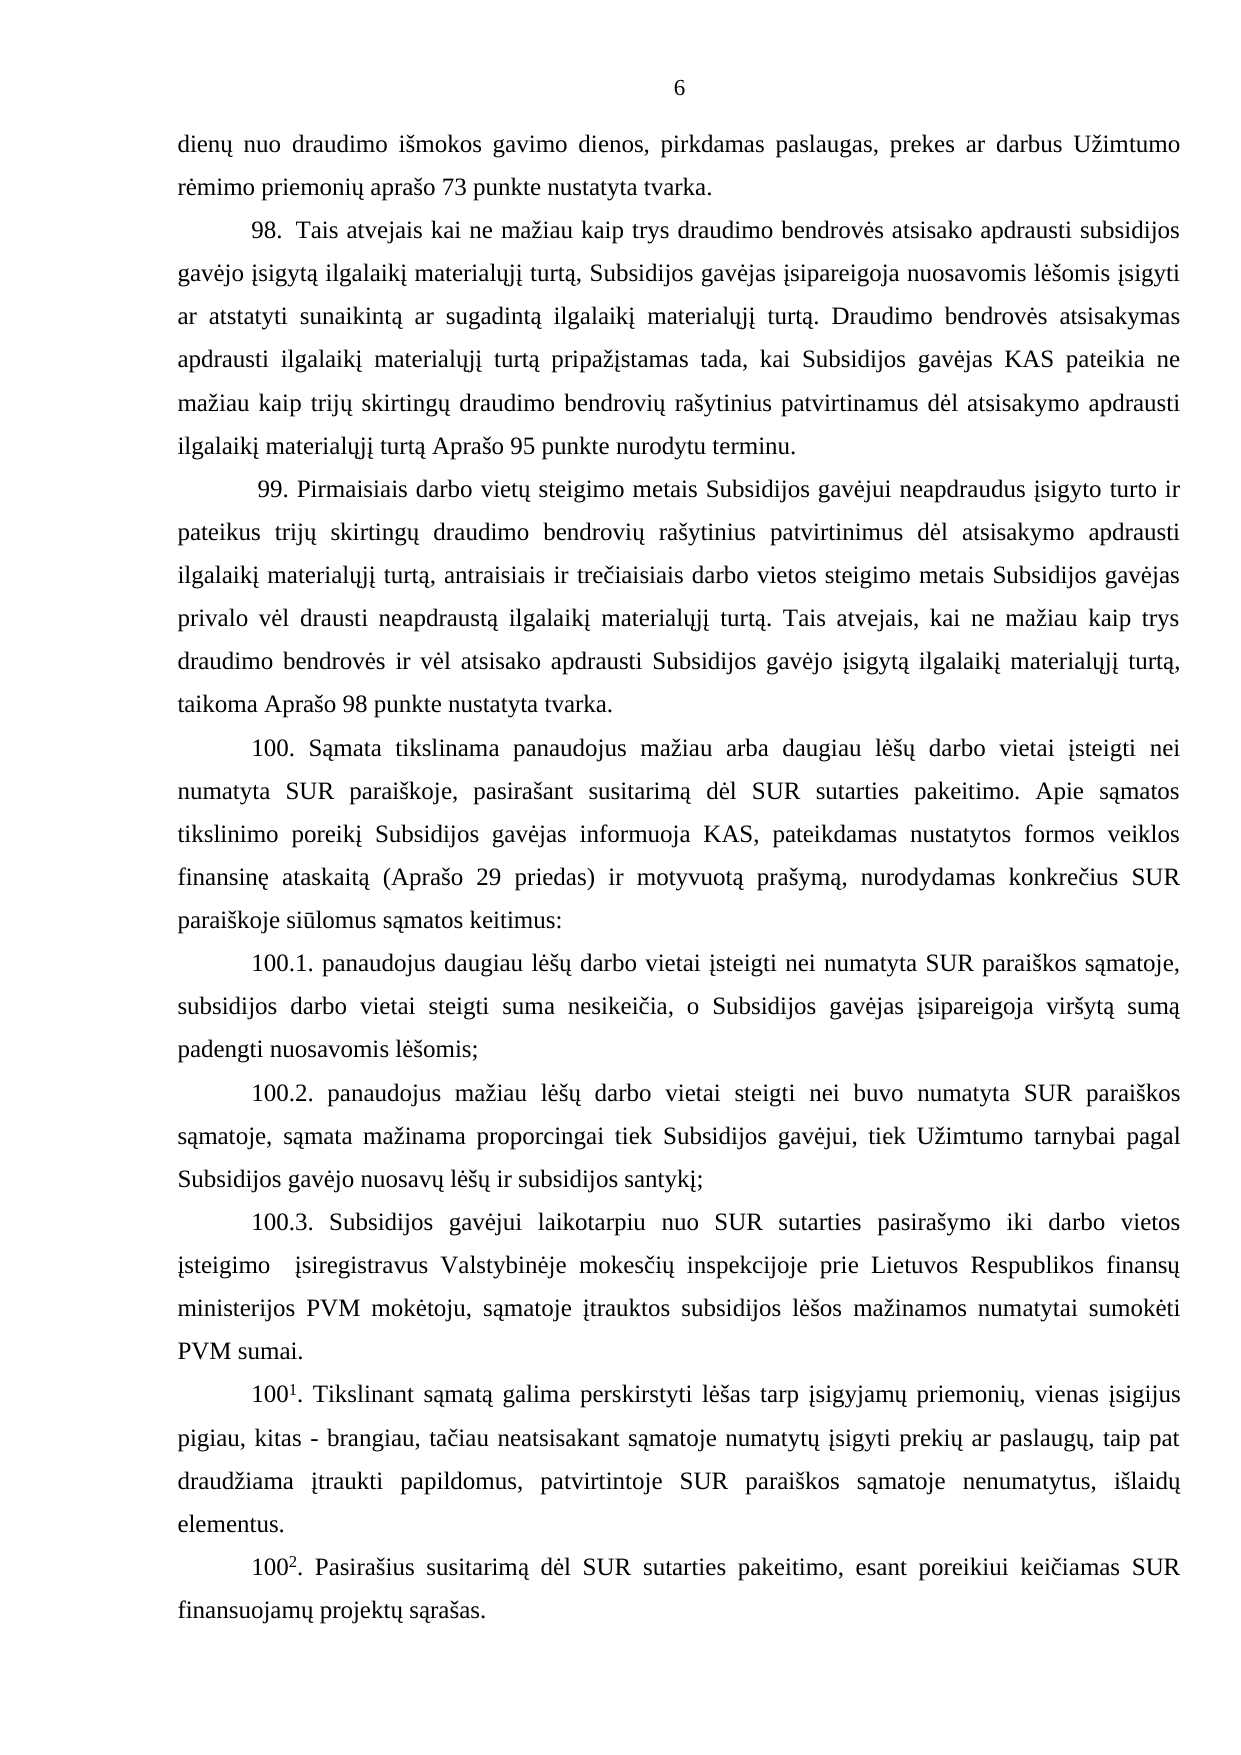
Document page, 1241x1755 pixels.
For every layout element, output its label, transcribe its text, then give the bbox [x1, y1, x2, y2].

text 100.2. panaudojus mažiau lėšų darbo vietai steigti nei buvo numatyta SUR paraiškos sąmatoje, sąmata mažinama proporcingai tiek Subsidijos gavėjui, tiek Užimtumo tarnybai pagal Subsidijos gavėjo nuosavų lėšų ir subsidijos santykį; [177, 1078, 1181, 1193]
text 100. Sąmata tikslinama panaudojus mažiau arba daugiau lėšų darbo vietai įsteigti nei numatyta SUR paraiškoje, pasirašant susitarimą dėl SUR sutarties pakeitimo. Apie sąmatos tikslinimo poreikį Subsidijos gavėjas informuoja KAS, pateikdamas nustatytos formos veiklos finansinę ataskaitą (Aprašo 29 priedas) ir motyvuotą prašymą, nurodydamas konkrečius SUR paraiškoje siūlomus sąmatos keitimus: [177, 733, 1181, 934]
text 100.3. Subsidijos gavėjui laikotarpiu nuo SUR sutarties pasirašymo iki darbo vietos įsteigimo įsiregistravus Valstybinėje mokesčių inspekcijoje prie Lietuvos Respublikos finansų ministerijos PVM mokėtoju, sąmatoje įtrauktos subsidijos lėšos mažinamos numatytai sumokėti PVM sumai. [177, 1207, 1181, 1365]
text 100.1. panaudojus daugiau lėšų darbo vietai įsteigti nei numatyta SUR paraiškos sąmatoje, subsidijos darbo vietai steigti suma nesikeičia, o Subsidijos gavėjas įsipareigoja viršytą sumą padengti nuosavomis lėšomis; [177, 948, 1181, 1063]
text dienų nuo draudimo išmokos gavimo dienos, pirkdamas paslaugas, prekes ar darbus Užimtumo rėmimo priemonių aprašo 73 punkte nustatyta tvarka. [177, 129, 1181, 201]
text 1001. Tikslinant sąmatą galima perskirstyti lėšas tarp įsigyjamų priemonių, vienas įsigijus pigiau, kitas - brangiau, tačiau neatsisakant sąmatoje numatytų įsigyti prekių ar paslaugų, taip pat draudžiama įtraukti papildomus, patvirtintoje SUR paraiškos sąmatoje nenumatytus, išlaidų elementus. [177, 1379, 1181, 1538]
text 99. Pirmaisiais darbo vietų steigimo metais Subsidijos gavėjui neapdraudus įsigyto turto ir pateikus trijų skirtingų draudimo bendrovių rašytinius patvirtinimus dėl atsisakymo apdrausti ilgalaikį materialųjį turtą, antraisiais ir trečiaisiais darbo vietos steigimo metais Subsidijos gavėjas privalo vėl drausti neapdraustą ilgalaikį materialųjį turtą. Tais atvejais, kai ne mažiau kaip trys draudimo bendrovės ir vėl atsisako apdrausti Subsidijos gavėjo įsigytą ilgalaikį materialųjį turtą, taikoma Aprašo 98 punkte nustatyta tvarka. [177, 474, 1181, 718]
text 1002. Pasirašius susitarimą dėl SUR sutarties pakeitimo, esant poreikiui keičiamas SUR finansuojamų projektų sąrašas. [177, 1552, 1181, 1624]
text 98. Tais atvejais kai ne mažiau kaip trys draudimo bendrovės atsisako apdrausti subsidijos gavėjo įsigytą ilgalaikį materialųjį turtą, Subsidijos gavėjas įsipareigoja nuosavomis lėšomis įsigyti ar atstatyti sunaikintą ar sugadintą ilgalaikį materialųjį turtą. Draudimo bendrovės atsisakymas apdrausti ilgalaikį materialųjį turtą pripažįstamas tada, kai Subsidijos gavėjas KAS pateikia ne mažiau kaip trijų skirtingų draudimo bendrovių rašytinius patvirtinamus dėl atsisakymo apdrausti ilgalaikį materialųjį turtą Aprašo 95 punkte nurodytu terminu. [177, 215, 1181, 459]
